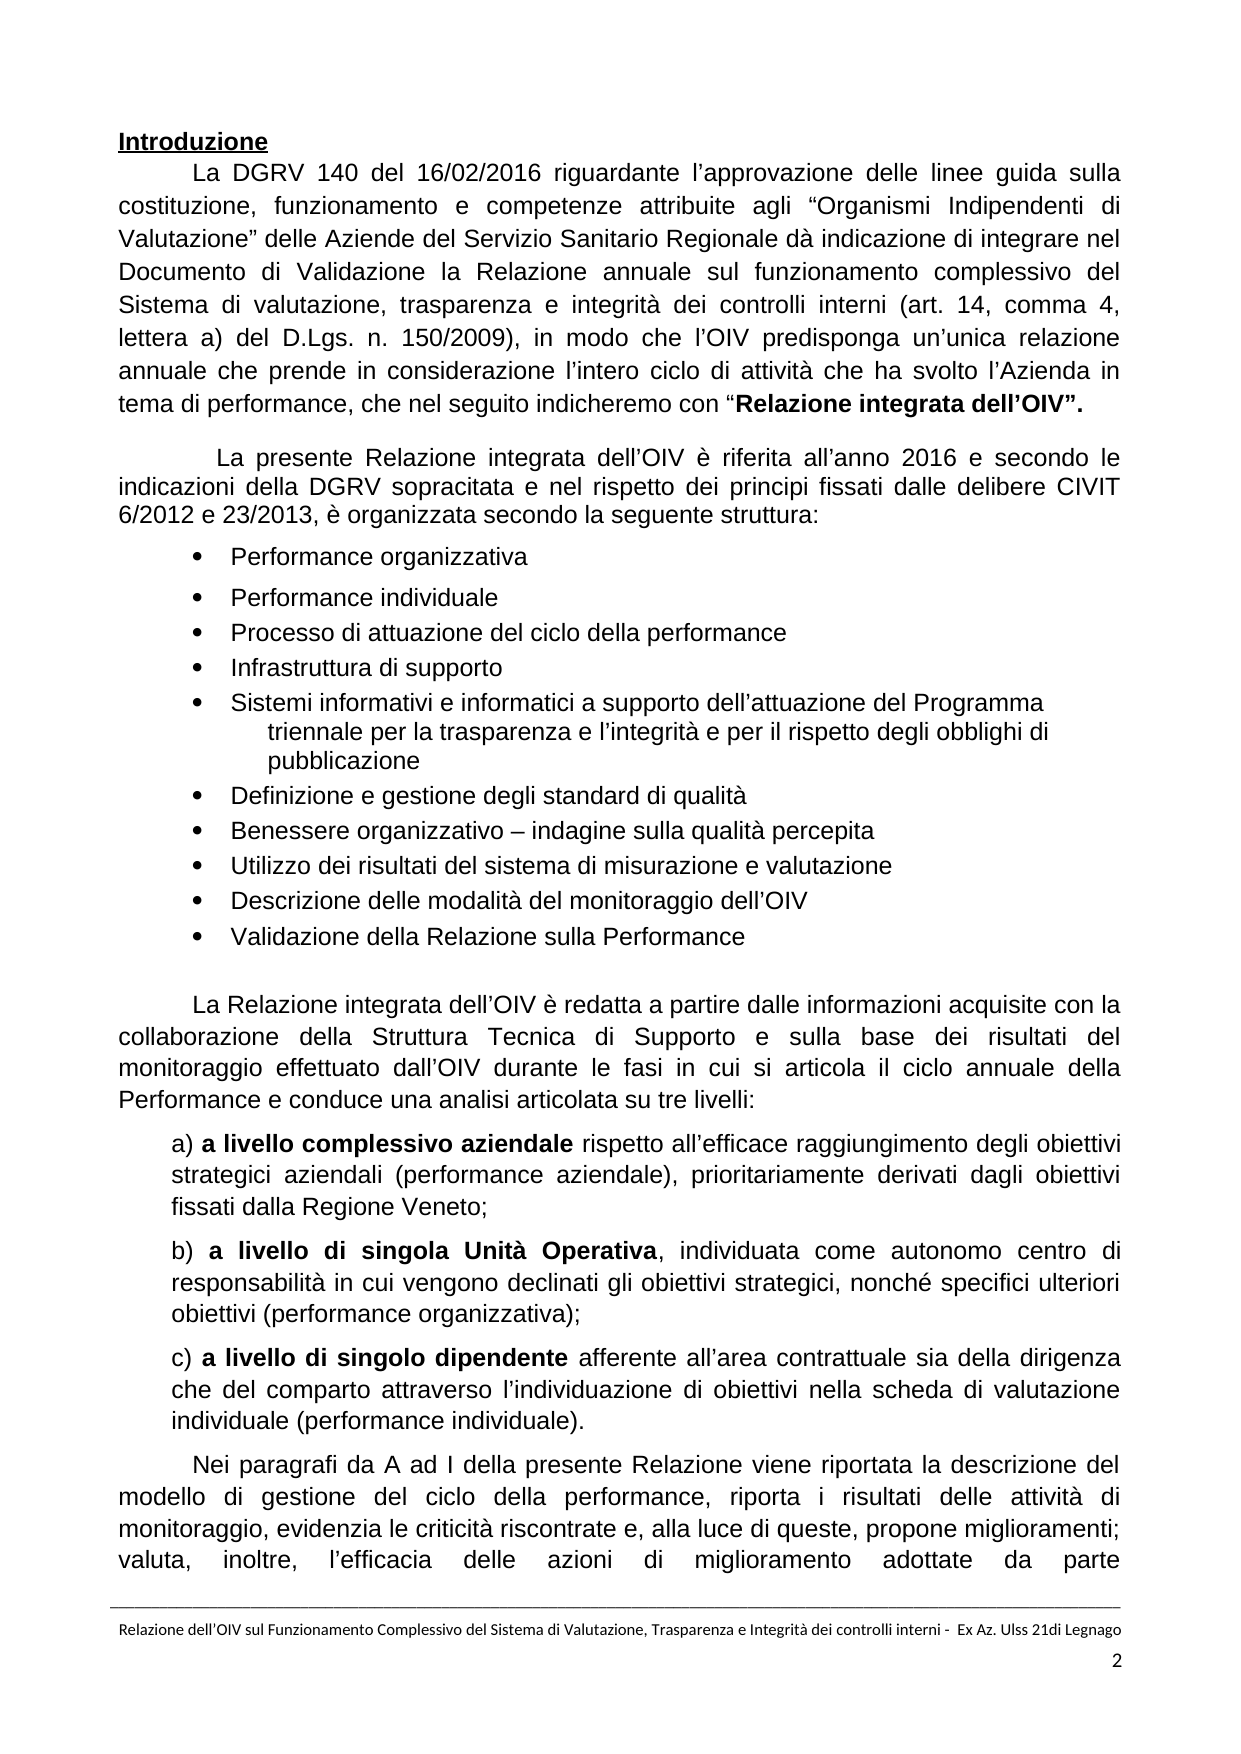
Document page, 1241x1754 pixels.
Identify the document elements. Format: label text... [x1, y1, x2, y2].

list Descrizione delle modalità del monitoraggio dell’OIV [193, 886, 1122, 915]
text c) a livello di singolo dipendente afferente all’area contrattuale sia della dirigenza che del comparto attraverso l’individuazione di obiettivi nella scheda di valutazione individuale (performance individuale). [171, 1343, 1122, 1435]
list Sistemi informativi e informatici a supporto dell’attuazione del Programma triennale per la trasparenza e l’integrità e per il rispetto degli obblighi di pubblicazione [193, 688, 1122, 775]
list Validazione della Relazione sulla Performance [193, 921, 1122, 950]
list Definizione e gestione degli standard di qualità [193, 781, 1122, 810]
list Utilizzo dei risultati del sistema di misurazione e valutazione [193, 851, 1122, 880]
text La presente Relazione integrata dell’OIV è riferita all’anno 2016 e secondo le indicazioni della DGRV sopracitata e nel rispetto dei principi fissati dalle delibere CIVIT 6/2012 e 23/2013, è organizzata secondo la seguente struttura: [118, 443, 1122, 529]
list Performance individuale [193, 583, 1122, 612]
text La DGRV 140 del 16/02/2016 riguardante l’approvazione delle linee guida sulla costituzione, funzionamento e competenze attribuite agli “Organismi Indipendenti di Valutazione” delle Aziende del Servizio Sanitario Regionale dà indicazione di integrare nel Documento di Validazione la Relazione annuale sul funzionamento complessivo del Sistema di valutazione, trasparenza e integrità dei controlli interni (art. 14, comma 4, lettera a) del D.Lgs. n. 150/2009), in modo che l’OIV predisponga un’unica relazione annuale che prende in considerazione l’intero ciclo di attività che ha svolto l’Azienda in tema di performance, che nel seguito indicheremo con “Relazione integrata dell’OIV”. [118, 158, 1122, 418]
text Nei paragrafi da A ad I della presente Relazione viene riportata la descrizione del modello di gestione del ciclo della performance, riporta i risultati delle attività di monitoraggio, evidenzia le criticità riscontrate e, alla luce di queste, propone miglioramenti; valuta, inoltre, l’efficacia delle azioni di miglioramento adottate da parte [118, 1450, 1122, 1574]
list Performance organizzativa [193, 542, 1122, 571]
list Infrastruttura di supporto [193, 653, 1122, 682]
text b) a livello di singola Unità Operativa, individuata come autonomo centro di responsabilità in cui vengono declinati gli obiettivi strategici, nonché specifici ulteriori obiettivi (performance organizzativa); [171, 1236, 1122, 1328]
list Benessere organizzativo – indagine sulla qualità percepita [193, 816, 1122, 845]
text Introduzione [118, 126, 1122, 155]
text a) a livello complessivo aziendale rispetto all’efficace raggiungimento degli obiettivi strategici aziendali (performance aziendale), prioritariamente derivati dagli obiettivi fissati dalla Regione Veneto; [171, 1129, 1122, 1221]
text La Relazione integrata dell’OIV è redatta a partire dalle informazioni acquisite con la collaborazione della Struttura Tecnica di Supporto e sulla base dei risultati del monitoraggio effettuato dall’OIV durante le fasi in cui si articola il ciclo annuale della Performance e conduce una analisi articolata su tre livelli: [118, 990, 1122, 1113]
list Processo di attuazione del ciclo della performance [193, 618, 1122, 647]
